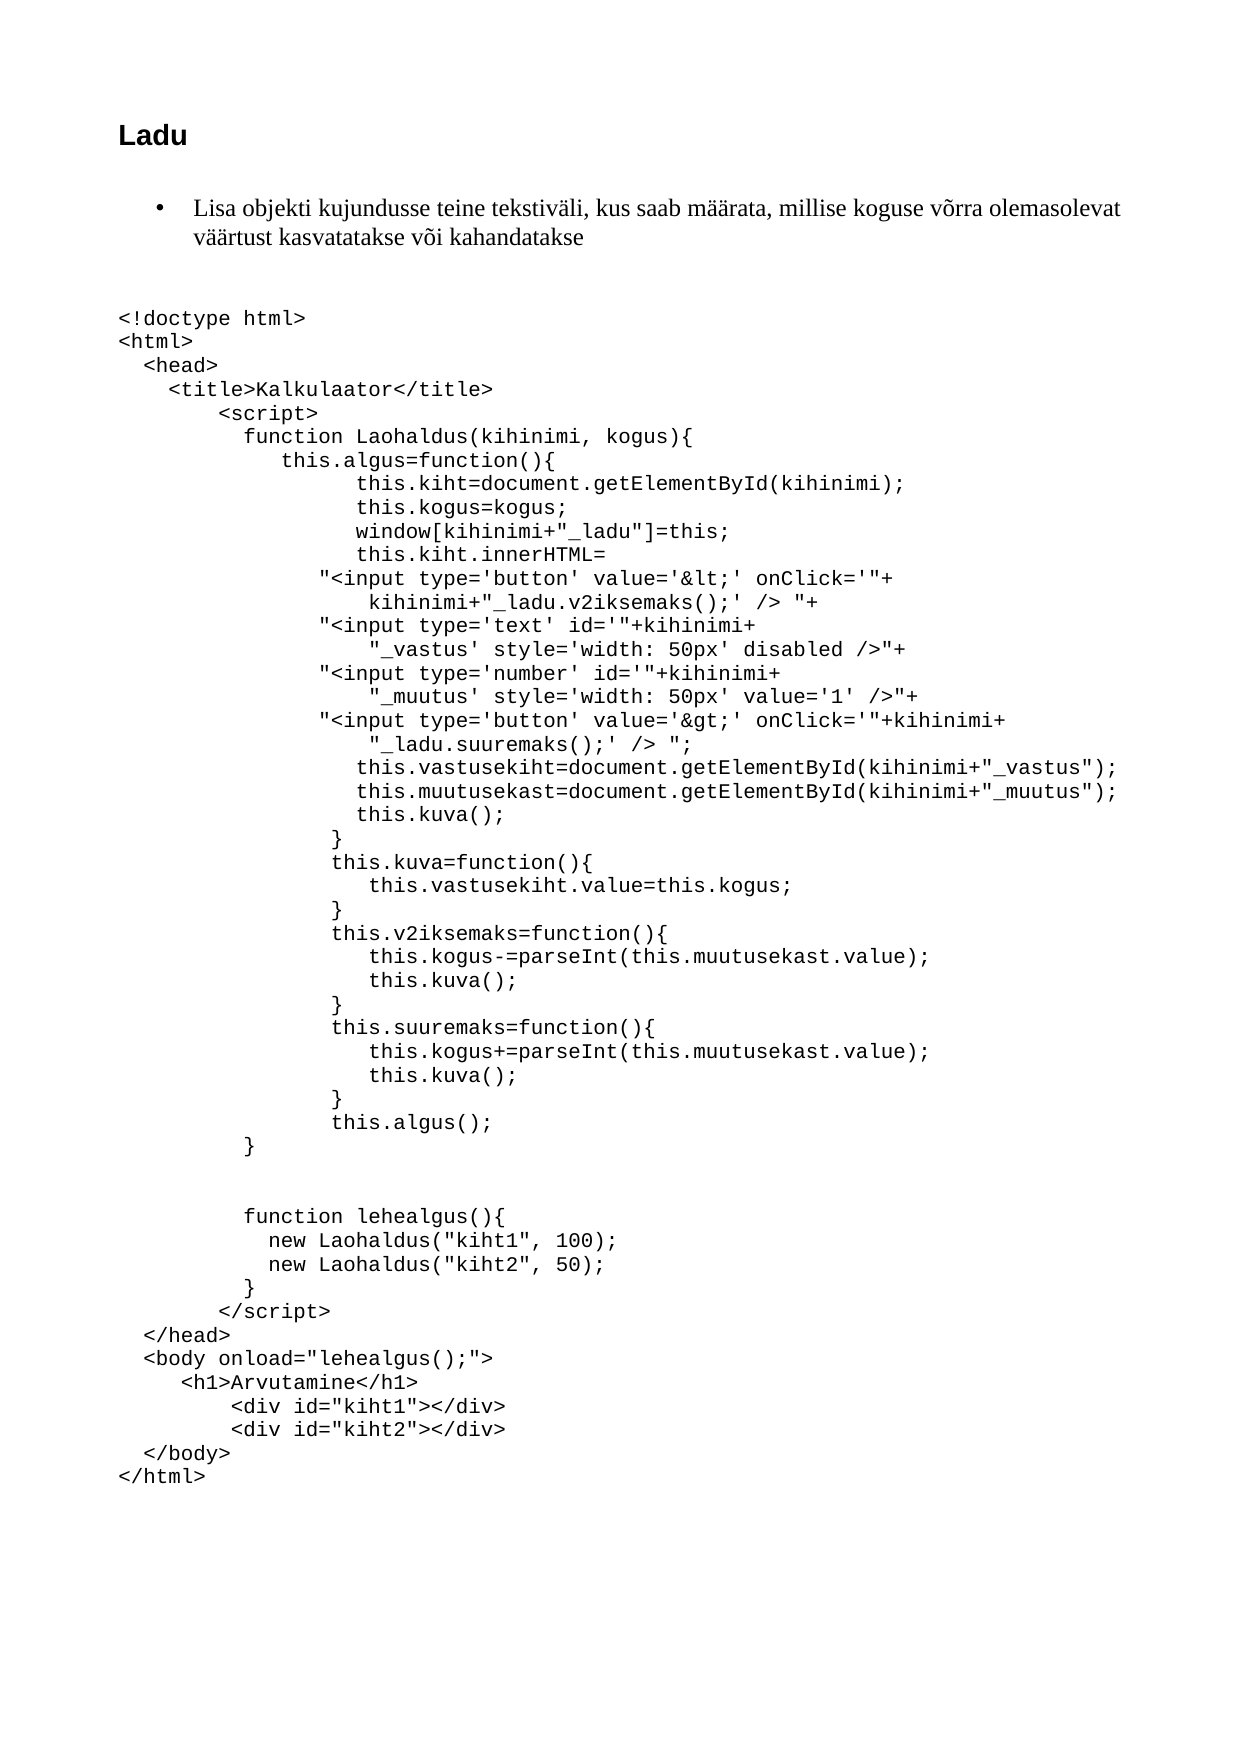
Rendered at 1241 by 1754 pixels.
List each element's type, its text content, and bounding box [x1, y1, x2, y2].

text <h1>Arvutamine</h1> [118, 1372, 1122, 1396]
text this.kiht.innerHTML= [118, 544, 1122, 568]
text <!doctype html> [118, 308, 1122, 332]
text <title>Kalkulaator</title> [118, 379, 1122, 402]
text </html> [118, 1467, 1122, 1490]
text "_muutus' style='width: 50px' value='1' />"+ [118, 686, 1122, 710]
text "<input type='number' id='"+kihinimi+ [118, 663, 1122, 686]
text } [118, 1277, 1122, 1301]
text new Laohaldus("kiht2", 50); [118, 1254, 1122, 1277]
text this.vastusekiht.value=this.kogus; [118, 875, 1122, 899]
text this.kuva=function(){ [118, 852, 1122, 875]
text } [118, 828, 1122, 852]
text } [118, 1136, 1122, 1159]
text </head> [118, 1325, 1122, 1348]
text </script> [118, 1301, 1122, 1325]
text this.kuva(); [118, 1064, 1122, 1088]
subtitle Ladu [118, 118, 1122, 152]
text this.kiht=document.getElementById(kihinimi); [118, 473, 1122, 497]
text } [118, 994, 1122, 1017]
text } [118, 899, 1122, 923]
text this.kuva(); [118, 970, 1122, 994]
text kihinimi+"_ladu.v2iksemaks();' /> "+ [118, 592, 1122, 615]
text "_vastus' style='width: 50px' disabled />"+ [118, 639, 1122, 663]
text } [118, 1088, 1122, 1112]
text this.kogus=kogus; [118, 497, 1122, 521]
text this.vastusekiht=document.getElementById(kihinimi+"_vastus"); [118, 757, 1122, 781]
text <div id="kiht2"></div> [118, 1419, 1122, 1443]
text this.algus=function(){ [118, 450, 1122, 473]
text window[kihinimi+"_ladu"]=this; [118, 521, 1122, 544]
text this.kogus-=parseInt(this.muutusekast.value); [118, 946, 1122, 970]
text this.kuva(); [118, 804, 1122, 828]
text this.v2iksemaks=function(){ [118, 923, 1122, 946]
text "<input type='text' id='"+kihinimi+ [118, 615, 1122, 639]
text <head> [118, 355, 1122, 379]
text <script> [118, 402, 1122, 426]
text function Laohaldus(kihinimi, kogus){ [118, 426, 1122, 450]
text "<input type='button' value='&lt;' onClick='"+ [118, 568, 1122, 592]
text this.suuremaks=function(){ [118, 1017, 1122, 1041]
list Lisa objekti kujundusse teine tekstiväli, kus saab määrata, millise koguse võrra olemasolevat väärtust kasvatatakse või kahandatakse [156, 193, 1122, 250]
text <body onload="lehealgus();"> [118, 1348, 1122, 1372]
text <div id="kiht1"></div> [118, 1396, 1122, 1419]
text this.muutusekast=document.getElementById(kihinimi+"_muutus"); [118, 781, 1122, 804]
text </body> [118, 1443, 1122, 1467]
text "_ladu.suuremaks();' /> "; [118, 733, 1122, 757]
text new Laohaldus("kiht1", 100); [118, 1230, 1122, 1254]
text <html> [118, 332, 1122, 355]
text this.algus(); [118, 1112, 1122, 1136]
text "<input type='button' value='&gt;' onClick='"+kihinimi+ [118, 710, 1122, 733]
text this.kogus+=parseInt(this.muutusekast.value); [118, 1041, 1122, 1064]
text function lehealgus(){ [118, 1206, 1122, 1230]
